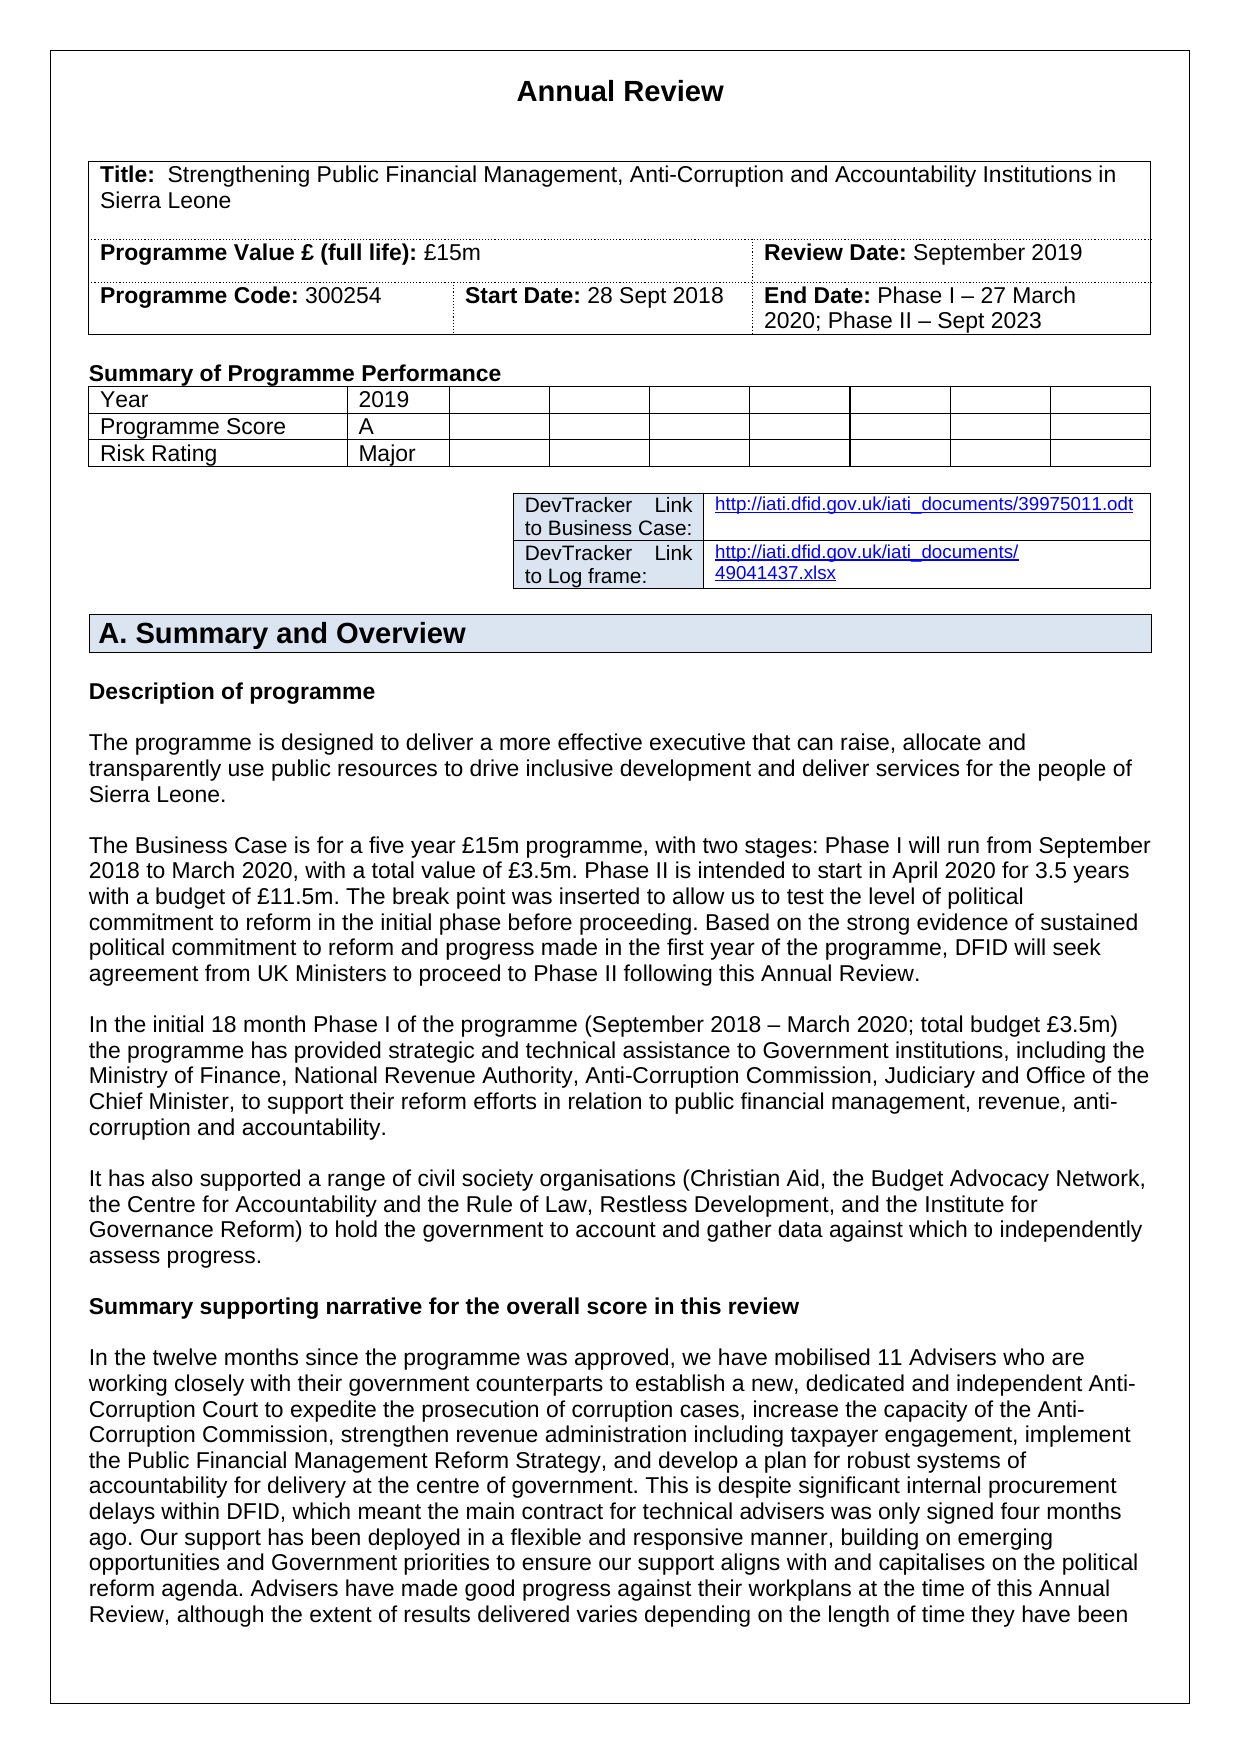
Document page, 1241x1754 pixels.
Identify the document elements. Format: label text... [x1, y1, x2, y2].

table_header DevTracker Link to Business Case: [514, 494, 703, 540]
text Summary of Programme Performance [89, 360, 1152, 386]
table_cell End Date: Phase I – 27 March 2020; Phase II – Sept 2023 [753, 282, 1150, 334]
table_header http://iati.dfid.gov.uk/iati_documents/39975011.odt [704, 494, 1150, 540]
table_cell [650, 414, 749, 439]
text A. Summary and Overview [90, 615, 1151, 652]
table_cell Major [348, 440, 449, 466]
table_cell DevTracker Link to Log frame: [514, 541, 703, 588]
table_cell http://iati.dfid.gov.uk/iati_documents/49041437.xlsx [704, 541, 1150, 588]
table_header 2019 [348, 387, 449, 413]
table_header [450, 387, 549, 413]
table_cell [550, 440, 649, 466]
table_cell [650, 440, 749, 466]
table_header [650, 387, 749, 413]
table_header [951, 387, 1050, 413]
table_cell [951, 440, 1050, 466]
text Description of programme [89, 679, 1152, 704]
text Summary supporting narrative for the overall score in this review [89, 1294, 1152, 1319]
table_cell A [348, 414, 449, 439]
table_cell Review Date: September 2019 [753, 239, 1150, 282]
table_cell Programme Code: 300254 [89, 282, 454, 334]
text It has also supported a range of civil society organisations (Christian Aid, the Budget Advocacy Network, the Centre for Accountability and the Rule of Law, Restless Development, and the Institute for Governance Reform) to hold the government to account and gather data against which to independently assess progress. [89, 1166, 1152, 1268]
table_cell [750, 440, 849, 466]
table_cell Start Date: 28 Sept 2018 [454, 282, 753, 334]
table_cell [750, 414, 849, 439]
table_header Year [89, 387, 347, 413]
table_cell [450, 414, 549, 439]
table_cell [450, 440, 549, 466]
table_cell Programme Score [89, 414, 347, 439]
table_cell [851, 414, 950, 439]
table_cell Programme Value £ (full life): £15m [89, 239, 753, 282]
table_header [750, 387, 849, 413]
table_header Title: Strengthening Public Financial Management, Anti-Corruption and Accountability Institutions in Sierra Leone [89, 162, 1150, 239]
table_cell Risk Rating [89, 440, 347, 466]
text In the twelve months since the programme was approved, we have mobilised 11 Advisers who are working closely with their government counterparts to establish a new, dedicated and independent Anti-Corruption Court to expedite the prosecution of corruption cases, increase the capacity of the Anti-Corruption Commission, strengthen revenue administration including taxpayer engagement, implement the Public Financial Management Reform Strategy, and develop a plan for robust systems of accountability for delivery at the centre of government. This is despite significant internal procurement delays within DFID, which meant the main contract for technical advisers was only signed four months ago. Our support has been deployed in a flexible and responsive manner, building on emerging opportunities and Government priorities to ensure our support aligns with and capitalises on the political reform agenda. Advisers have made good progress against their workplans at the time of this Annual Review, although the extent of results delivered varies depending on the length of time they have been [89, 1345, 1152, 1627]
table_cell [851, 440, 950, 466]
text The programme is designed to deliver a more effective executive that can raise, allocate and transparently use public resources to drive inclusive development and deliver services for the people of Sierra Leone. [89, 730, 1152, 807]
table_cell [1051, 440, 1150, 466]
table_cell [550, 414, 649, 439]
table_header [1051, 387, 1150, 413]
text In the initial 18 month Phase I of the programme (September 2018 – March 2020; total budget £3.5m) the programme has provided strategic and technical assistance to Government institutions, including the Ministry of Finance, National Revenue Authority, Anti-Corruption Commission, Judiciary and Office of the Chief Minister, to support their reform efforts in relation to public financial management, revenue, anti-corruption and accountability. [89, 1012, 1152, 1140]
table_cell [1051, 414, 1150, 439]
text The Business Case is for a five year £15m programme, with two stages: Phase I will run from September 2018 to March 2020, with a total value of £3.5m. Phase II is intended to start in April 2020 for 3.5 years with a budget of £11.5m. The break point was inserted to allow us to test the level of political commitment to reform in the initial phase before proceeding. Based on the strong evidence of sustained political commitment to reform and progress made in the first year of the programme, DFID will seek agreement from UK Ministers to proceed to Phase II following this Annual Review. [89, 833, 1152, 986]
text Annual Review [89, 75, 1152, 107]
table_header [851, 387, 950, 413]
table_header [550, 387, 649, 413]
table_cell [951, 414, 1050, 439]
